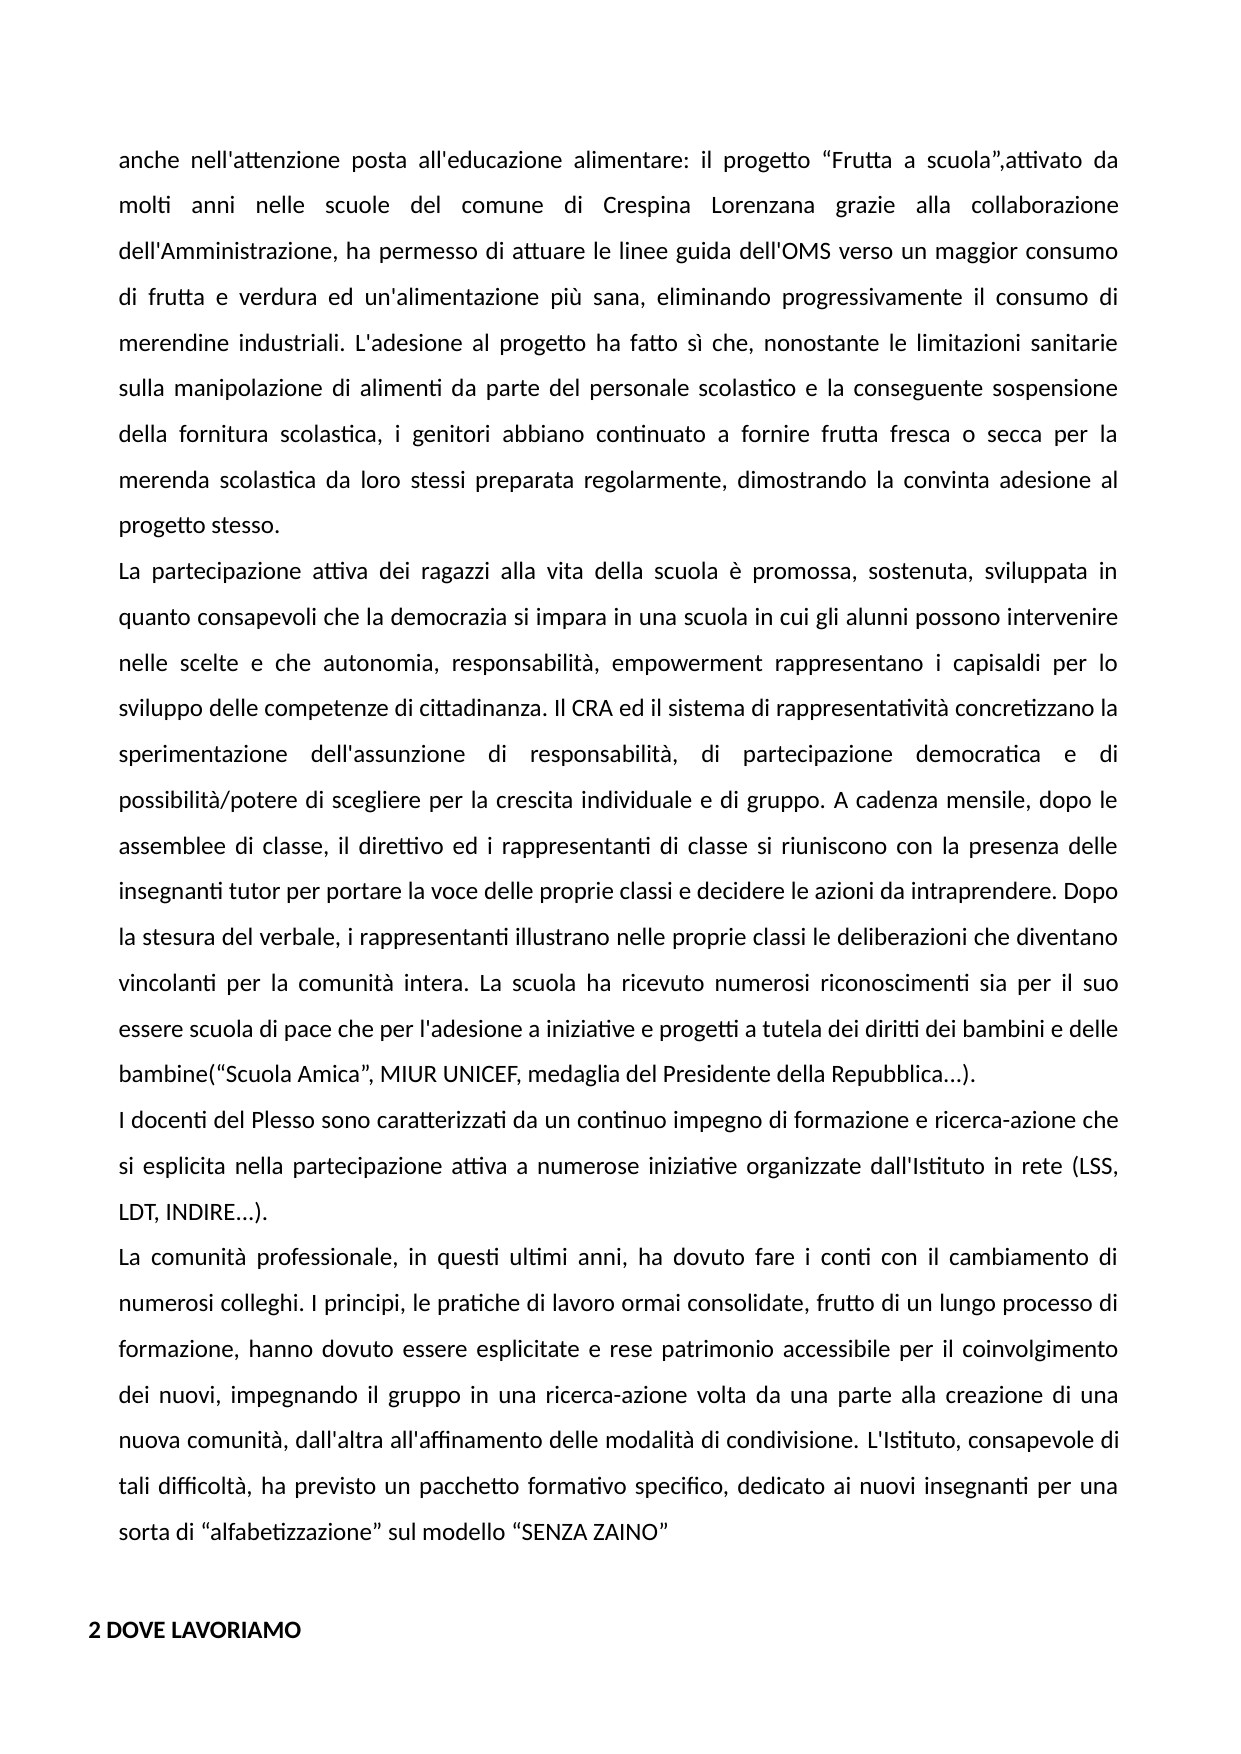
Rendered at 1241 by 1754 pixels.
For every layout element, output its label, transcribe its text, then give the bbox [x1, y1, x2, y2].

text anche nell'attenzione posta all'educazione alimentare: il progetto “Frutta a scuola”,attivato da molti anni nelle scuole del comune di Crespina Lorenzana grazie alla collaborazione dell'Amministrazione, ha permesso di attuare le linee guida dell'OMS verso un maggior consumo di frutta e verdura ed un'alimentazione più sana, eliminando progressivamente il consumo di merendine industriali. L'adesione al progetto ha fatto sì che, nonostante le limitazioni sanitarie sulla manipolazione di alimenti da parte del personale scolastico e la conseguente sospensione della fornitura scolastica, i genitori abbiano continuato a fornire frutta fresca o secca per la merenda scolastica da loro stessi preparata regolarmente, dimostrando la convinta adesione al progetto stesso. [118, 144, 1120, 540]
list DOVE LAVORIAMO [88, 1614, 1134, 1645]
text I docenti del Plesso sono caratterizzati da un continuo impegno di formazione e ricerca-azione che si esplicita nella partecipazione attiva a numerose iniziative organizzate dall'Istituto in rete (LSS, LDT, INDIRE...). [118, 1104, 1120, 1226]
text La partecipazione attiva dei ragazzi alla vita della scuola è promossa, sostenuta, sviluppata in quanto consapevoli che la democrazia si impara in una scuola in cui gli alunni possono intervenire nelle scelte e che autonomia, responsabilità, empowerment rappresentano i capisaldi per lo sviluppo delle competenze di cittadinanza. Il CRA ed il sistema di rappresentatività concretizzano la sperimentazione dell'assunzione di responsabilità, di partecipazione democratica e di possibilità/potere di scegliere per la crescita individuale e di gruppo. A cadenza mensile, dopo le assemblee di classe, il direttivo ed i rappresentanti di classe si riuniscono con la presenza delle insegnanti tutor per portare la voce delle proprie classi e decidere le azioni da intraprendere. Dopo la stesura del verbale, i rappresentanti illustrano nelle proprie classi le deliberazioni che diventano vincolanti per la comunità intera. La scuola ha ricevuto numerosi riconoscimenti sia per il suo essere scuola di pace che per l'adesione a iniziative e progetti a tutela dei diritti dei bambini e delle bambine(“Scuola Amica”, MIUR UNICEF, medaglia del Presidente della Repubblica...). [118, 555, 1120, 1089]
text La comunità professionale, in questi ultimi anni, ha dovuto fare i conti con il cambiamento di numerosi colleghi. I principi, le pratiche di lavoro ormai consolidate, frutto di un lungo processo di formazione, hanno dovuto essere esplicitate e rese patrimonio accessibile per il coinvolgimento dei nuovi, impegnando il gruppo in una ricerca-azione volta da una parte alla creazione di una nuova comunità, dall'altra all'affinamento delle modalità di condivisione. L'Istituto, consapevole di tali difficoltà, ha previsto un pacchetto formativo specifico, dedicato ai nuovi insegnanti per una sorta di “alfabetizzazione” sul modello “SENZA ZAINO” [118, 1242, 1120, 1546]
